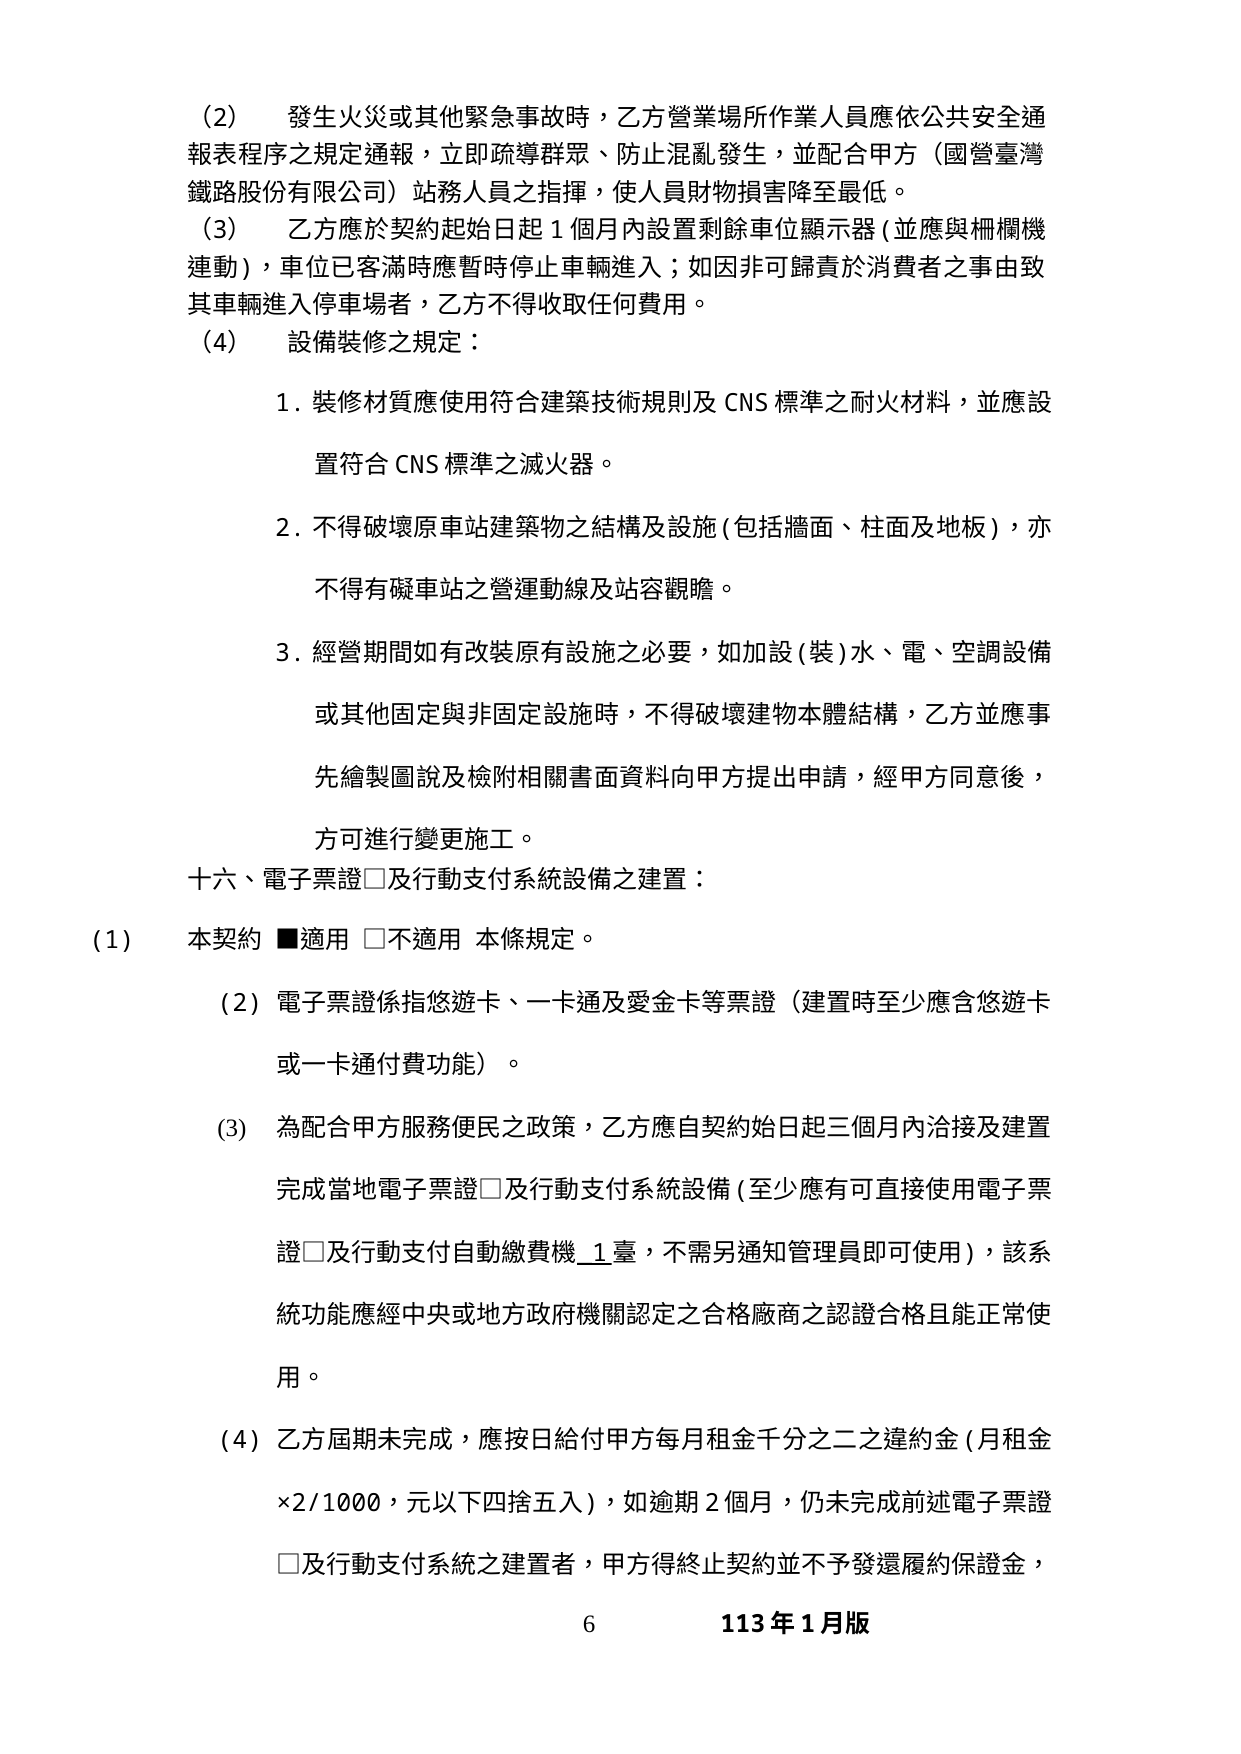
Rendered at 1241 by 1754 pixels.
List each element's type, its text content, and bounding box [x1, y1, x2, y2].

list 電子票證係指悠遊卡、一卡通及愛金卡等票證（建置時至少應含悠遊卡或一卡通付費功能）。 [217, 959, 1053, 1084]
list 經營期間如有改裝原有設施之必要，如加設(裝)水、電、空調設備或其他固定與非固定設施時，不得破壞建物本體結構，乙方並應事先繪製圖說及檢附相關書面資料向甲方提出申請，經甲方同意後，方可進行變更施工。 [275, 609, 1053, 859]
list 不得破壞原車站建築物之結構及設施(包括牆面、柱面及地板)，亦不得有礙車站之營運動線及站容觀瞻。 [275, 484, 1053, 609]
list 為配合甲方服務便民之政策，乙方應自契約始日起三個月內洽接及建置完成當地電子票證□及行動支付系統設備(至少應有可直接使用電子票證□及行動支付自動繳費機_1臺，不需另通知管理員即可使用)，該系統功能應經中央或地方政府機關認定之合格廠商之認證合格且能正常使用。 [217, 1084, 1053, 1396]
list 乙方應於契約起始日起1個月內設置剩餘車位顯示器(並應與柵欄機連動)，車位已客滿時應暫時停止車輛進入；如因非可歸責於消費者之事由致其車輛進入停車場者，乙方不得收取任何費用。 [187, 209, 1047, 321]
list 裝修材質應使用符合建築技術規則及CNS標準之耐火材料，並應設置符合CNS標準之滅火器。 [275, 359, 1053, 484]
list 設備裝修之規定： [187, 321, 1047, 359]
list 本契約 ■適用 □不適用 本條規定。 [89, 896, 1053, 959]
text 十六、電子票證□及行動支付系統設備之建置： [187, 859, 1047, 896]
list 發生火災或其他緊急事故時，乙方營業場所作業人員應依公共安全通報表程序之規定通報，立即疏導群眾、防止混亂發生，並配合甲方（國營臺灣鐵路股份有限公司）站務人員之指揮，使人員財物損害降至最低。 [187, 96, 1047, 209]
list 乙方屆期未完成，應按日給付甲方每月租金千分之二之違約金(月租金×2/1000，元以下四捨五入)，如逾期2個月，仍未完成前述電子票證□及行動支付系統之建置者，甲方得終止契約並不予發還履約保證金， [217, 1396, 1053, 1584]
